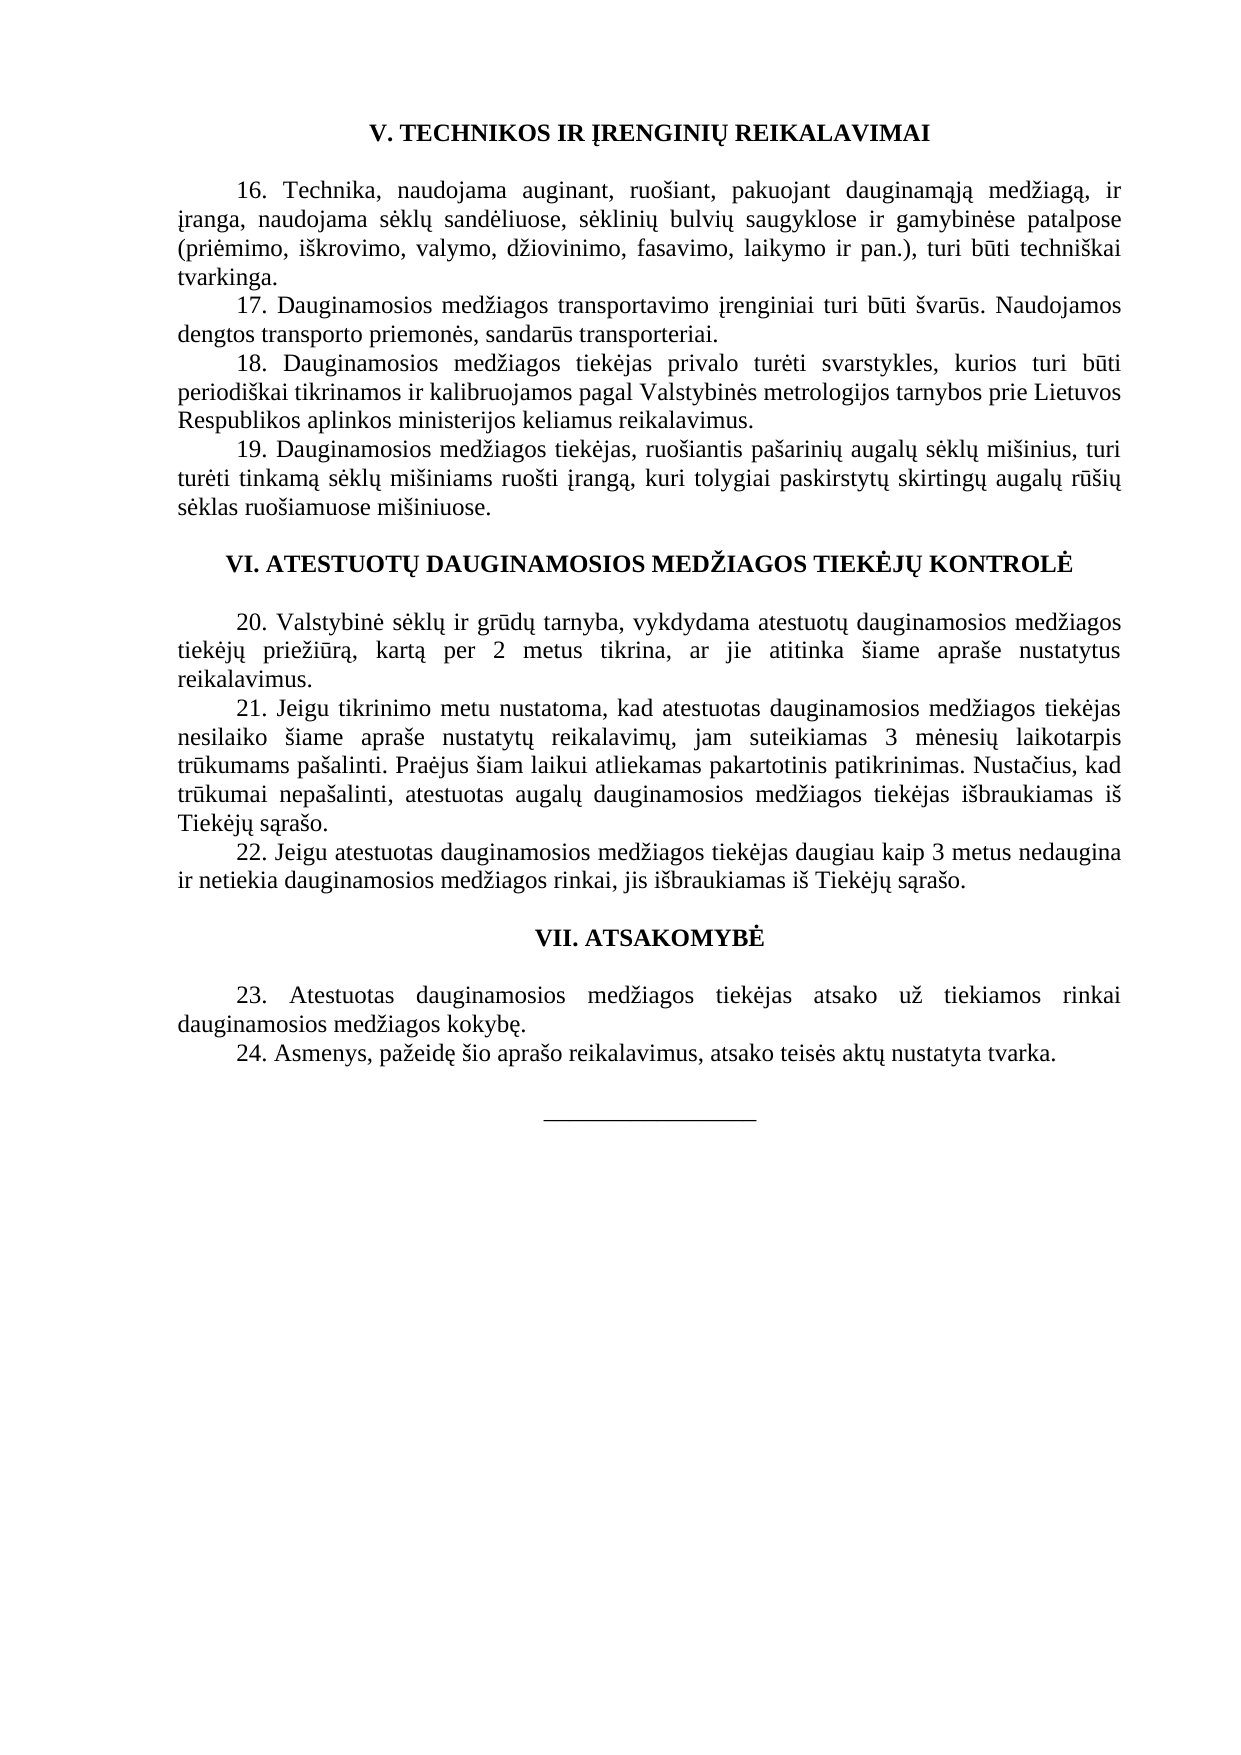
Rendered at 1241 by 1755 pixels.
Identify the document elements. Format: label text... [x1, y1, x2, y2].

text 19. Dauginamosios medžiagos tiekėjas, ruošiantis pašarinių augalų sėklų mišinius, turi turėti tinkamą sėklų mišiniams ruošti įrangą, kuri tolygiai paskirstytų skirtingų augalų rūšių sėklas ruošiamuose mišiniuose. [177, 434, 1122, 521]
text 21. Jeigu tikrinimo metu nustatoma, kad atestuotas dauginamosios medžiagos tiekėjas nesilaiko šiame apraše nustatytų reikalavimų, jam suteikiamas 3 mėnesių laikotarpis trūkumams pašalinti. Praėjus šiam laikui atliekamas pakartotinis patikrinimas. Nustačius, kad trūkumai nepašalinti, atestuotas augalų dauginamosios medžiagos tiekėjas išbraukiamas iš Tiekėjų sąrašo. [177, 693, 1122, 837]
text 17. Dauginamosios medžiagos transportavimo įrenginiai turi būti švarūs. Naudojamos dengtos transporto priemonės, sandarūs transporteriai. [177, 291, 1122, 348]
text 24. Asmenys, pažeidę šio aprašo reikalavimus, atsako teisės aktų nustatyta tvarka. [177, 1038, 1122, 1067]
text V. TECHNIKOS IR ĮRENGINIŲ REIKALAVIMAI [177, 118, 1122, 147]
text _________________ [177, 1096, 1122, 1124]
text 18. Dauginamosios medžiagos tiekėjas privalo turėti svarstykles, kurios turi būti periodiškai tikrinamos ir kalibruojamos pagal Valstybinės metrologijos tarnybos prie Lietuvos Respublikos aplinkos ministerijos keliamus reikalavimus. [177, 348, 1122, 434]
text VI. ATESTUOTŲ DAUGINAMOSIOS MEDŽIAGOS TIEKĖJŲ KONTROLĖ [177, 549, 1122, 578]
text VII. ATSAKOMYBĖ [177, 923, 1122, 952]
text 16. Technika, naudojama auginant, ruošiant, pakuojant dauginamąją medžiagą, ir įranga, naudojama sėklų sandėliuose, sėklinių bulvių saugyklose ir gamybinėse patalpose (priėmimo, iškrovimo, valymo, džiovinimo, fasavimo, laikymo ir pan.), turi būti techniškai tvarkinga. [177, 176, 1122, 291]
text 20. Valstybinė sėklų ir grūdų tarnyba, vykdydama atestuotų dauginamosios medžiagos tiekėjų priežiūrą, kartą per 2 metus tikrina, ar jie atitinka šiame apraše nustatytus reikalavimus. [177, 607, 1122, 693]
text 23. Atestuotas dauginamosios medžiagos tiekėjas atsako už tiekiamos rinkai dauginamosios medžiagos kokybę. [177, 981, 1122, 1038]
text 22. Jeigu atestuotas dauginamosios medžiagos tiekėjas daugiau kaip 3 metus nedaugina ir netiekia dauginamosios medžiagos rinkai, jis išbraukiamas iš Tiekėjų sąrašo. [177, 837, 1122, 894]
